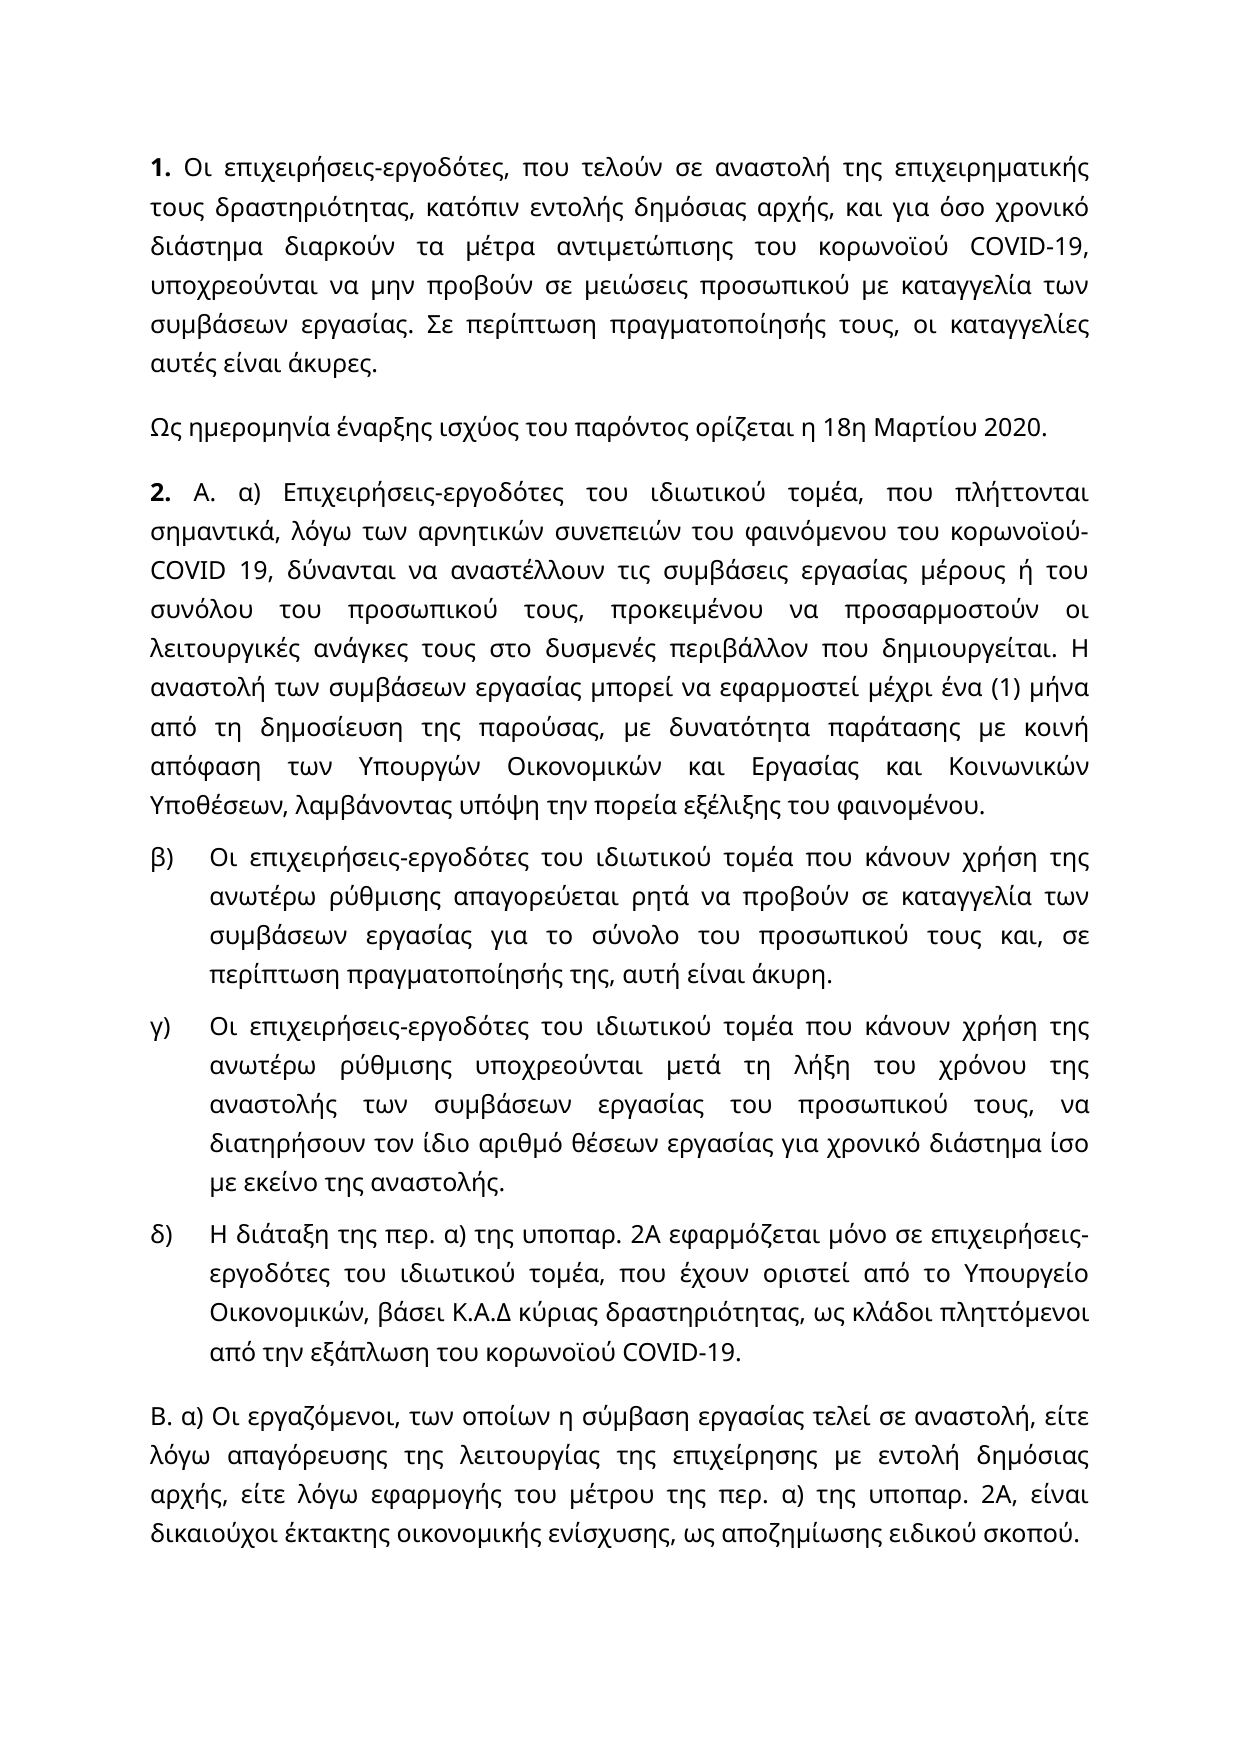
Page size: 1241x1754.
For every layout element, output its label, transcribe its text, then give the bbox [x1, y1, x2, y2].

list γ) Οι επιχειρήσεις-εργοδότες του ιδιωτικού τομέα που κάνουν χρήση της ανωτέρω ρύθμισης υποχρεούνται μετά τη λήξη του χρόνου της αναστολής των συμβάσεων εργασίας του προσωπικού τους, να διατηρήσουν τον ίδιο αριθμό θέσεων εργασίας για χρονικό διάστημα ίσο με εκείνο της αναστολής. [150, 1008, 1090, 1199]
list β) Οι επιχειρήσεις-εργοδότες του ιδιωτικού τομέα που κάνουν χρήση της ανωτέρω ρύθμισης απαγορεύεται ρητά να προβούν σε καταγγελία των συμβάσεων εργασίας για το σύνολο του προσωπικού τους και, σε περίπτωση πραγματοποίησής της, αυτή είναι άκυρη. [150, 839, 1090, 991]
text 1. Οι επιχειρήσεις-εργοδότες, που τελούν σε αναστολή της επιχειρηματικής τους δραστηριότητας, κατόπιν εντολής δημόσιας αρχής, και για όσο χρονικό διάστημα διαρκούν τα μέτρα αντιμετώπισης του κορωνοϊού COVID-19, υποχρεούνται να μην προβούν σε μειώσεις προσωπικού με καταγγελία των συμβάσεων εργασίας. Σε περίπτωση πραγματοποίησής τους, οι καταγγελίες αυτές είναι άκυρες. [150, 150, 1090, 380]
text 2. Α. α) Επιχειρήσεις-εργοδότες του ιδιωτικού τομέα, που πλήττονται σημαντικά, λόγω των αρνητικών συνεπειών του φαινόμενου του κορωνοϊού-COVID 19, δύνανται να αναστέλλουν τις συμβάσεις εργασίας μέρους ή του συνόλου του προσωπικού τους, προκειμένου να προσαρμοστούν οι λειτουργικές ανάγκες τους στο δυσμενές περιβάλλον που δημιουργείται. Η αναστολή των συμβάσεων εργασίας μπορεί να εφαρμοστεί μέχρι ένα (1) μήνα από τη δημοσίευση της παρούσας, με δυνατότητα παράτασης με κοινή απόφαση των Υπουργών Οικονομικών και Εργασίας και Κοινωνικών Υποθέσεων, λαμβάνοντας υπόψη την πορεία εξέλιξης του φαινομένου. [150, 474, 1090, 822]
list δ) Η διάταξη της περ. α) της υποπαρ. 2Α εφαρμόζεται μόνο σε επιχειρήσεις-εργοδότες του ιδιωτικού τομέα, που έχουν οριστεί από το Υπουργείο Οικονομικών, βάσει Κ.Α.Δ κύριας δραστηριότητας, ως κλάδοι πληττόμενοι από την εξάπλωση του κορωνοϊού COVID-19. [150, 1217, 1090, 1368]
text Β. α) Οι εργαζόμενοι, των οποίων η σύμβαση εργασίας τελεί σε αναστολή, είτε λόγω απαγόρευσης της λειτουργίας της επιχείρησης με εντολή δημόσιας αρχής, είτε λόγω εφαρμογής του μέτρου της περ. α) της υποπαρ. 2Α, είναι δικαιούχοι έκτακτης οικονομικής ενίσχυσης, ως αποζημίωσης ειδικού σκοπού. [150, 1398, 1090, 1550]
text Ως ημερομηνία έναρξης ισχύος του παρόντος ορίζεται η 18η Μαρτίου 2020. [150, 410, 1090, 444]
